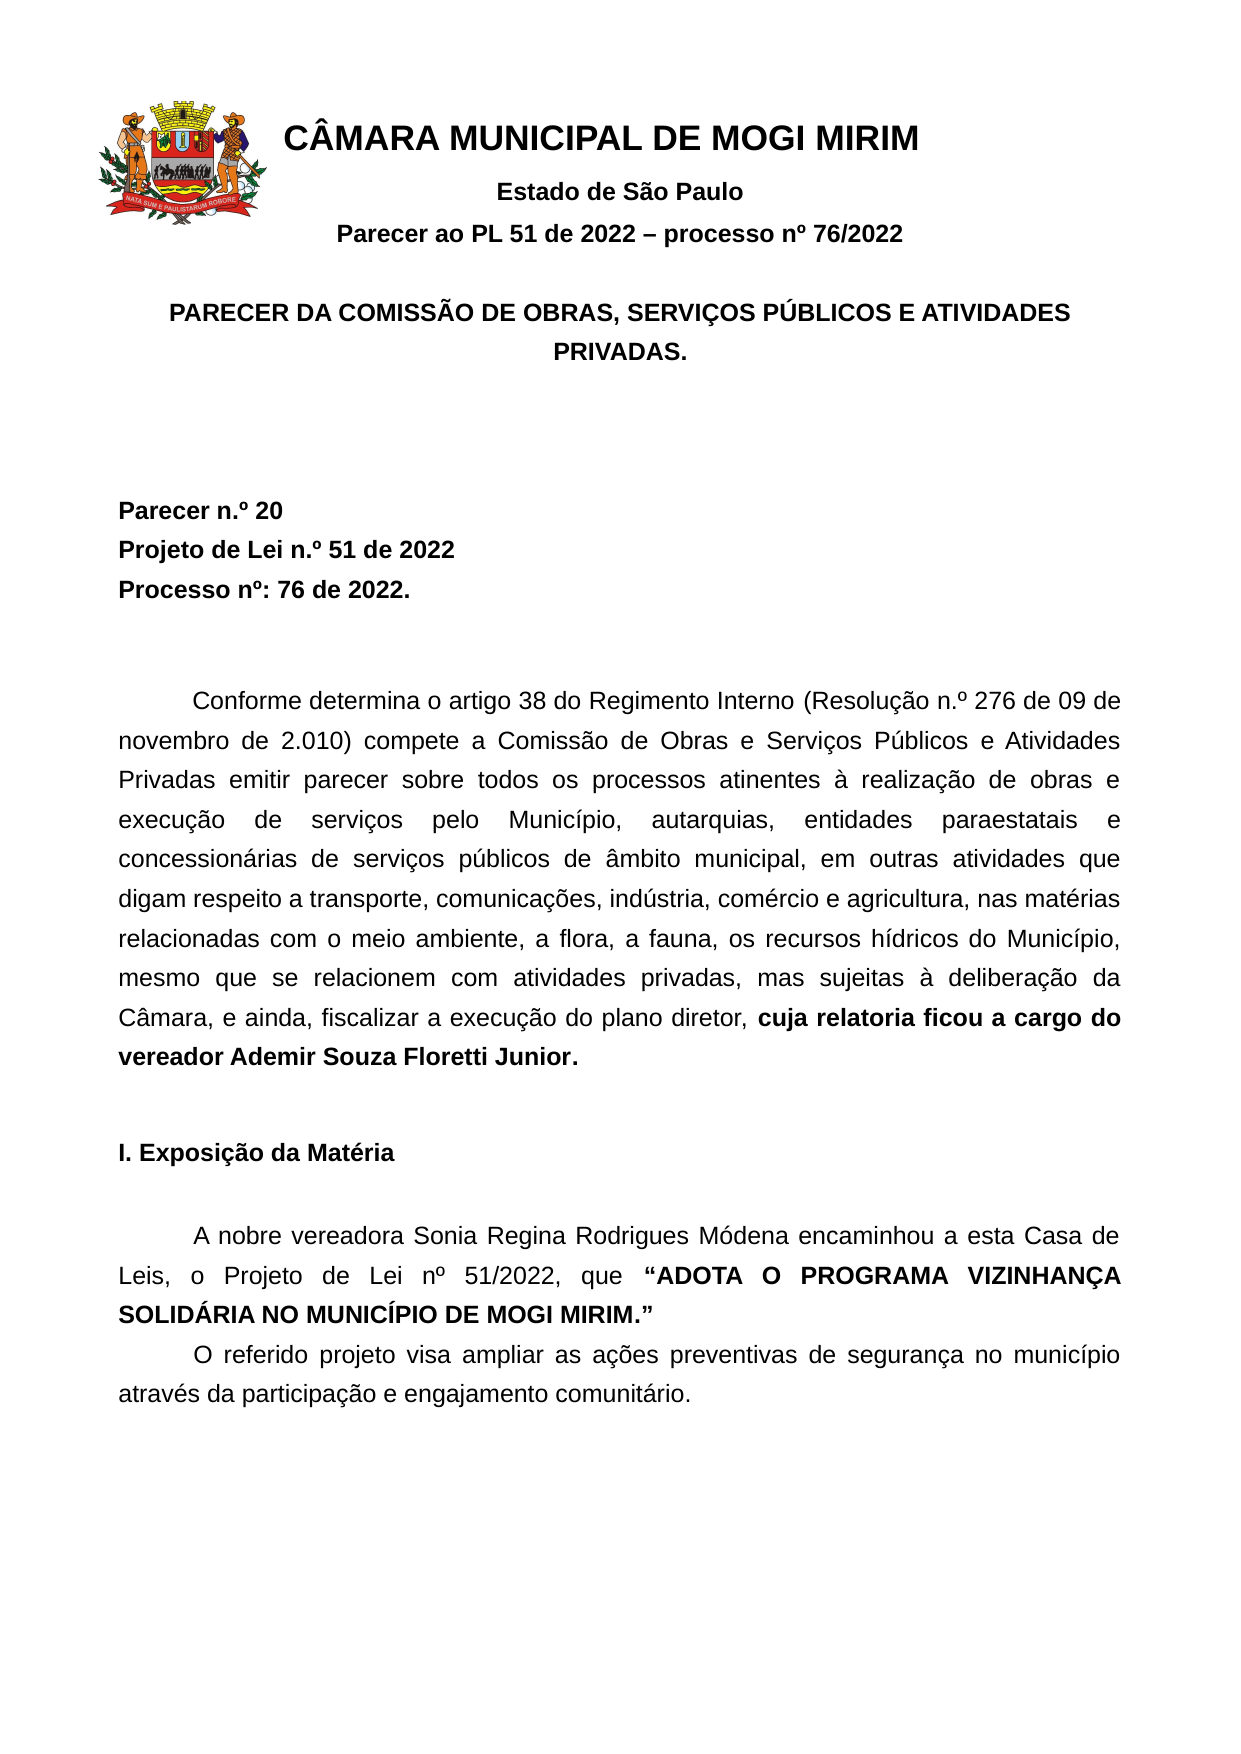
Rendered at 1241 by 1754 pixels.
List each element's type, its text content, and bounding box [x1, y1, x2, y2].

text PARECER DA COMISSÃO DE OBRAS, SERVIÇOS PÚBLICOS E ATIVIDADES PRIVADAS. [118, 287, 1122, 366]
text A nobre vereadora Sonia Regina Rodrigues Módena encaminhou a esta Casa de Leis, o Projeto de Lei nº 51/2022, que “ADOTA O PROGRAMA VIZINHANÇA SOLIDÁRIA NO MUNICÍPIO DE MOGI MIRIM.” [118, 1210, 1122, 1329]
text Conforme determina o artigo 38 do Regimento Interno (Resolução n.º 276 de 09 de novembro de 2.010) compete a Comissão de Obras e Serviços Públicos e Atividades Privadas emitir parecer sobre todos os processos atinentes à realização de obras e execução de serviços pelo Município, autarquias, entidades paraestatais e concessionárias de serviços públicos de âmbito municipal, em outras atividades que digam respeito a transporte, comunicações, indústria, comércio e agricultura, nas matérias relacionadas com o meio ambiente, a flora, a fauna, os recursos hídricos do Município, mesmo que se relacionem com atividades privadas, mas sujeitas à deliberação da Câmara, e ainda, fiscalizar a execução do plano diretor, cuja relatoria ficou a cargo do vereador Ademir Souza Floretti Junior. [118, 675, 1122, 1071]
text Projeto de Lei n.º 51 de 2022 [118, 524, 1122, 564]
picture [97, 101, 268, 225]
text Processo nº: 76 de 2022. [118, 564, 1122, 603]
text O referido projeto visa ampliar as ações preventivas de segurança no município através da participação e engajamento comunitário. [118, 1329, 1122, 1408]
text Parecer n.º 20 [118, 485, 1122, 524]
text I. Exposição da Matéria [118, 1138, 1122, 1166]
